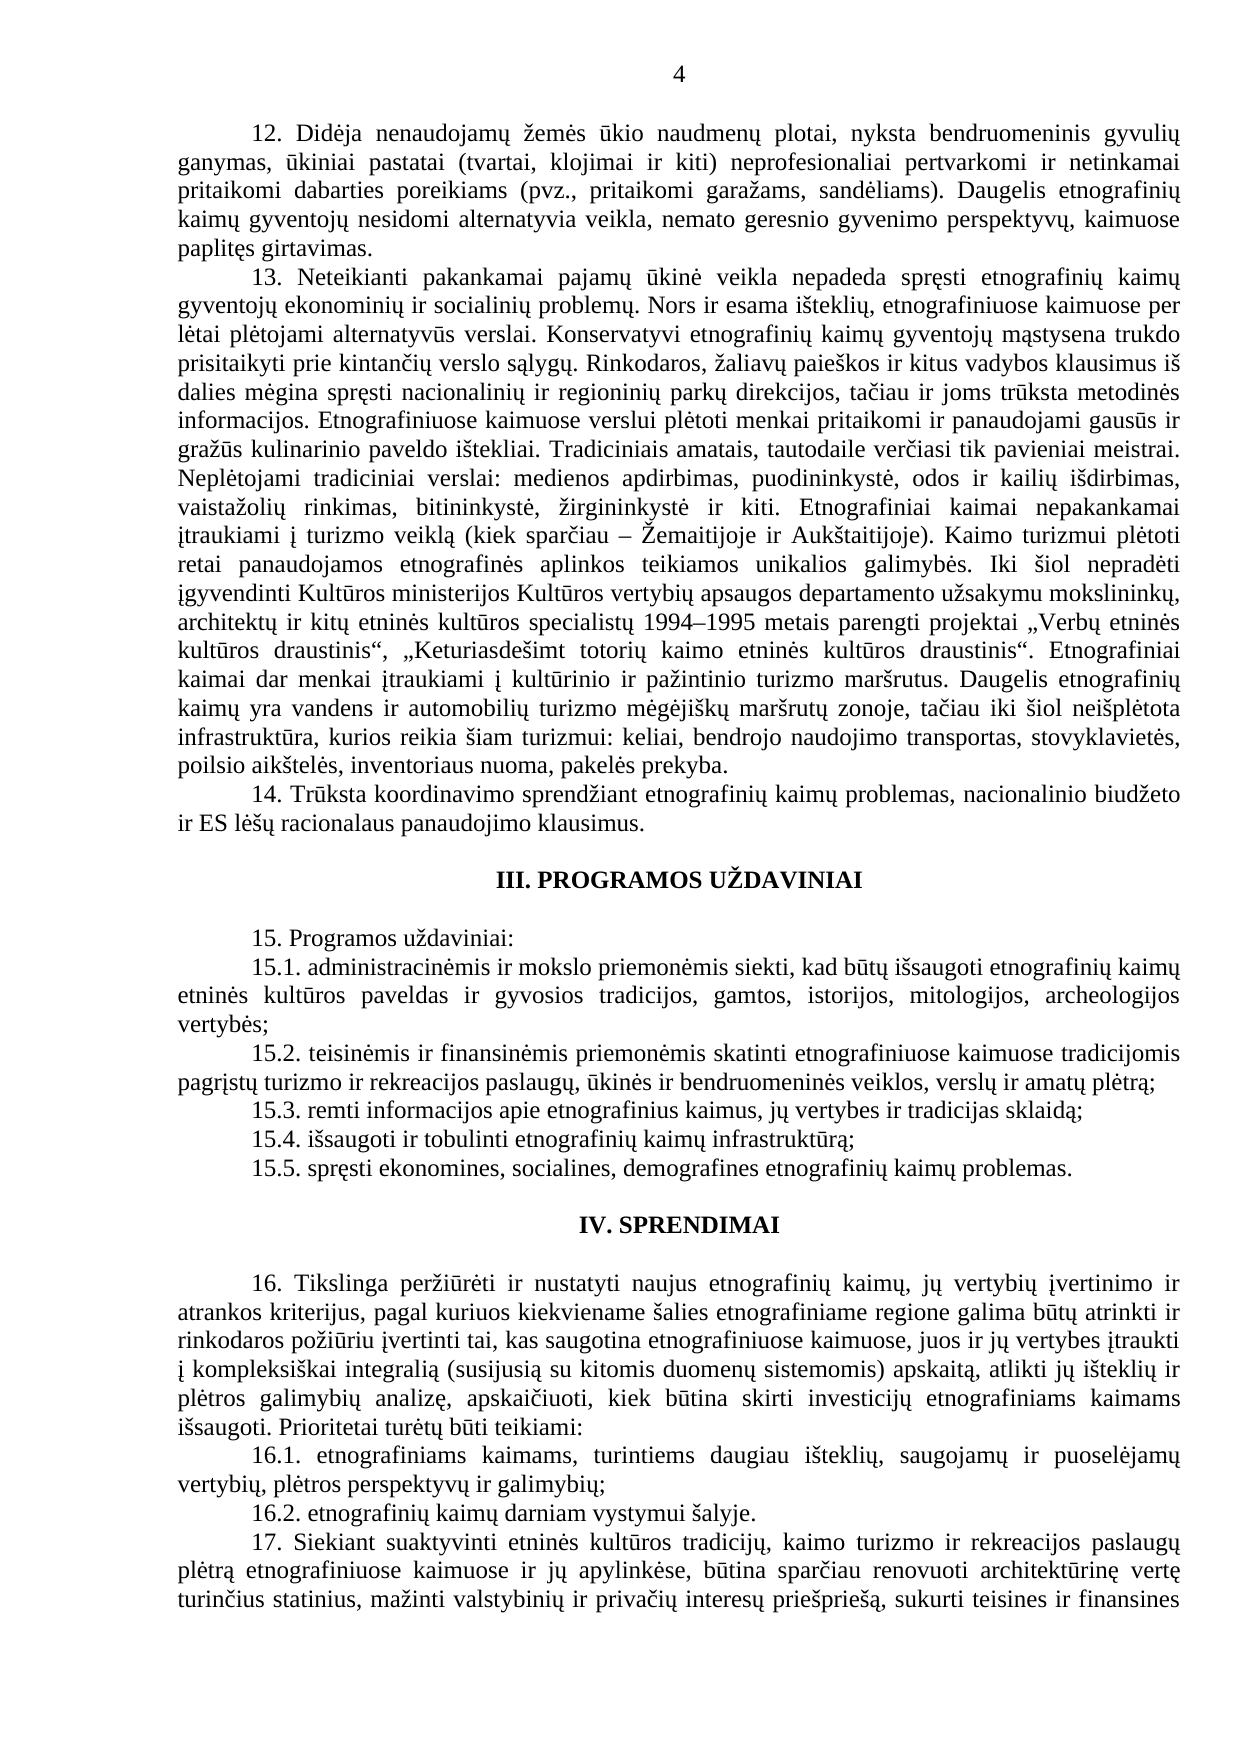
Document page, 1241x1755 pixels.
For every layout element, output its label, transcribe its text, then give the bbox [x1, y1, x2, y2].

text III. PROGRAMOS UŽDAVINIAI [177, 866, 1181, 894]
text 15.4. išsaugoti ir tobulinti etnografinių kaimų infrastruktūrą; [177, 1124, 1181, 1153]
text 15. Programos uždaviniai: [177, 923, 1181, 952]
text IV. SPRENDIMAI [177, 1211, 1181, 1239]
text 15.5. spręsti ekonomines, socialines, demografines etnografinių kaimų problemas. [177, 1153, 1181, 1182]
text 16. Tikslinga peržiūrėti ir nustatyti naujus etnografinių kaimų, jų vertybių įvertinimo ir atrankos kriterijus, pagal kuriuos kiekviename šalies etnografiniame regione galima būtų atrinkti ir rinkodaros požiūriu įvertinti tai, kas saugotina etnografiniuose kaimuose, juos ir jų vertybes įtraukti į kompleksiškai integralią (susijusią su kitomis duomenų sistemomis) apskaitą, atlikti jų išteklių ir plėtros galimybių analizę, apskaičiuoti, kiek būtina skirti investicijų etnografiniams kaimams išsaugoti. Prioritetai turėtų būti teikiami: [177, 1268, 1181, 1441]
text 14. Trūksta koordinavimo sprendžiant etnografinių kaimų problemas, nacionalinio biudžeto ir ES lėšų racionalaus panaudojimo klausimus. [177, 779, 1181, 837]
text 15.3. remti informacijos apie etnografinius kaimus, jų vertybes ir tradicijas sklaidą; [177, 1096, 1181, 1124]
text 16.2. etnografinių kaimų darniam vystymui šalyje. [177, 1498, 1181, 1527]
text 15.2. teisinėmis ir finansinėmis priemonėmis skatinti etnografiniuose kaimuose tradicijomis pagrįstų turizmo ir rekreacijos paslaugų, ūkinės ir bendruomeninės veiklos, verslų ir amatų plėtrą; [177, 1038, 1181, 1096]
text 16.1. etnografiniams kaimams, turintiems daugiau išteklių, saugojamų ir puoselėjamų vertybių, plėtros perspektyvų ir galimybių; [177, 1441, 1181, 1498]
text 15.1. administracinėmis ir mokslo priemonėmis siekti, kad būtų išsaugoti etnografinių kaimų etninės kultūros paveldas ir gyvosios tradicijos, gamtos, istorijos, mitologijos, archeologijos vertybės; [177, 952, 1181, 1038]
text 12. Didėja nenaudojamų žemės ūkio naudmenų plotai, nyksta bendruomeninis gyvulių ganymas, ūkiniai pastatai (tvartai, klojimai ir kiti) neprofesionaliai pertvarkomi ir netinkamai pritaikomi dabarties poreikiams (pvz., pritaikomi garažams, sandėliams). Daugelis etnografinių kaimų gyventojų nesidomi alternatyvia veikla, nemato geresnio gyvenimo perspektyvų, kaimuose paplitęs girtavimas. [177, 118, 1181, 262]
text 17. Siekiant suaktyvinti etninės kultūros tradicijų, kaimo turizmo ir rekreacijos paslaugų plėtrą etnografiniuose kaimuose ir jų apylinkėse, būtina sparčiau renovuoti architektūrinę vertę turinčius statinius, mažinti valstybinių ir privačių interesų priešpriešą, sukurti teisines ir finansines [177, 1527, 1181, 1613]
text 13. Neteikianti pakankamai pajamų ūkinė veikla nepadeda spręsti etnografinių kaimų gyventojų ekonominių ir socialinių problemų. Nors ir esama išteklių, etnografiniuose kaimuose per lėtai plėtojami alternatyvūs verslai. Konservatyvi etnografinių kaimų gyventojų mąstysena trukdo prisitaikyti prie kintančių verslo sąlygų. Rinkodaros, žaliavų paieškos ir kitus vadybos klausimus iš dalies mėgina spręsti nacionalinių ir regioninių parkų direkcijos, tačiau ir joms trūksta metodinės informacijos. Etnografiniuose kaimuose verslui plėtoti menkai pritaikomi ir panaudojami gausūs ir gražūs kulinarinio paveldo ištekliai. Tradiciniais amatais, tautodaile verčiasi tik pavieniai meistrai. Neplėtojami tradiciniai verslai: medienos apdirbimas, puodininkystė, odos ir kailių išdirbimas, vaistažolių rinkimas, bitininkystė, žirgininkystė ir kiti. Etnografiniai kaimai nepakankamai įtraukiami į turizmo veiklą (kiek sparčiau – Žemaitijoje ir Aukštaitijoje). Kaimo turizmui plėtoti retai panaudojamos etnografinės aplinkos teikiamos unikalios galimybės. Iki šiol nepradėti įgyvendinti Kultūros ministerijos Kultūros vertybių apsaugos departamento užsakymu mokslininkų, architektų ir kitų etninės kultūros specialistų 1994–1995 metais parengti projektai „Verbų etninės kultūros draustinis“, „Keturiasdešimt totorių kaimo etninės kultūros draustinis“. Etnografiniai kaimai dar menkai įtraukiami į kultūrinio ir pažintinio turizmo maršrutus. Daugelis etnografinių kaimų yra vandens ir automobilių turizmo mėgėjiškų maršrutų zonoje, tačiau iki šiol neišplėtota infrastruktūra, kurios reikia šiam turizmui: keliai, bendrojo naudojimo transportas, stovyklavietės, poilsio aikštelės, inventoriaus nuoma, pakelės prekyba. [177, 262, 1181, 779]
